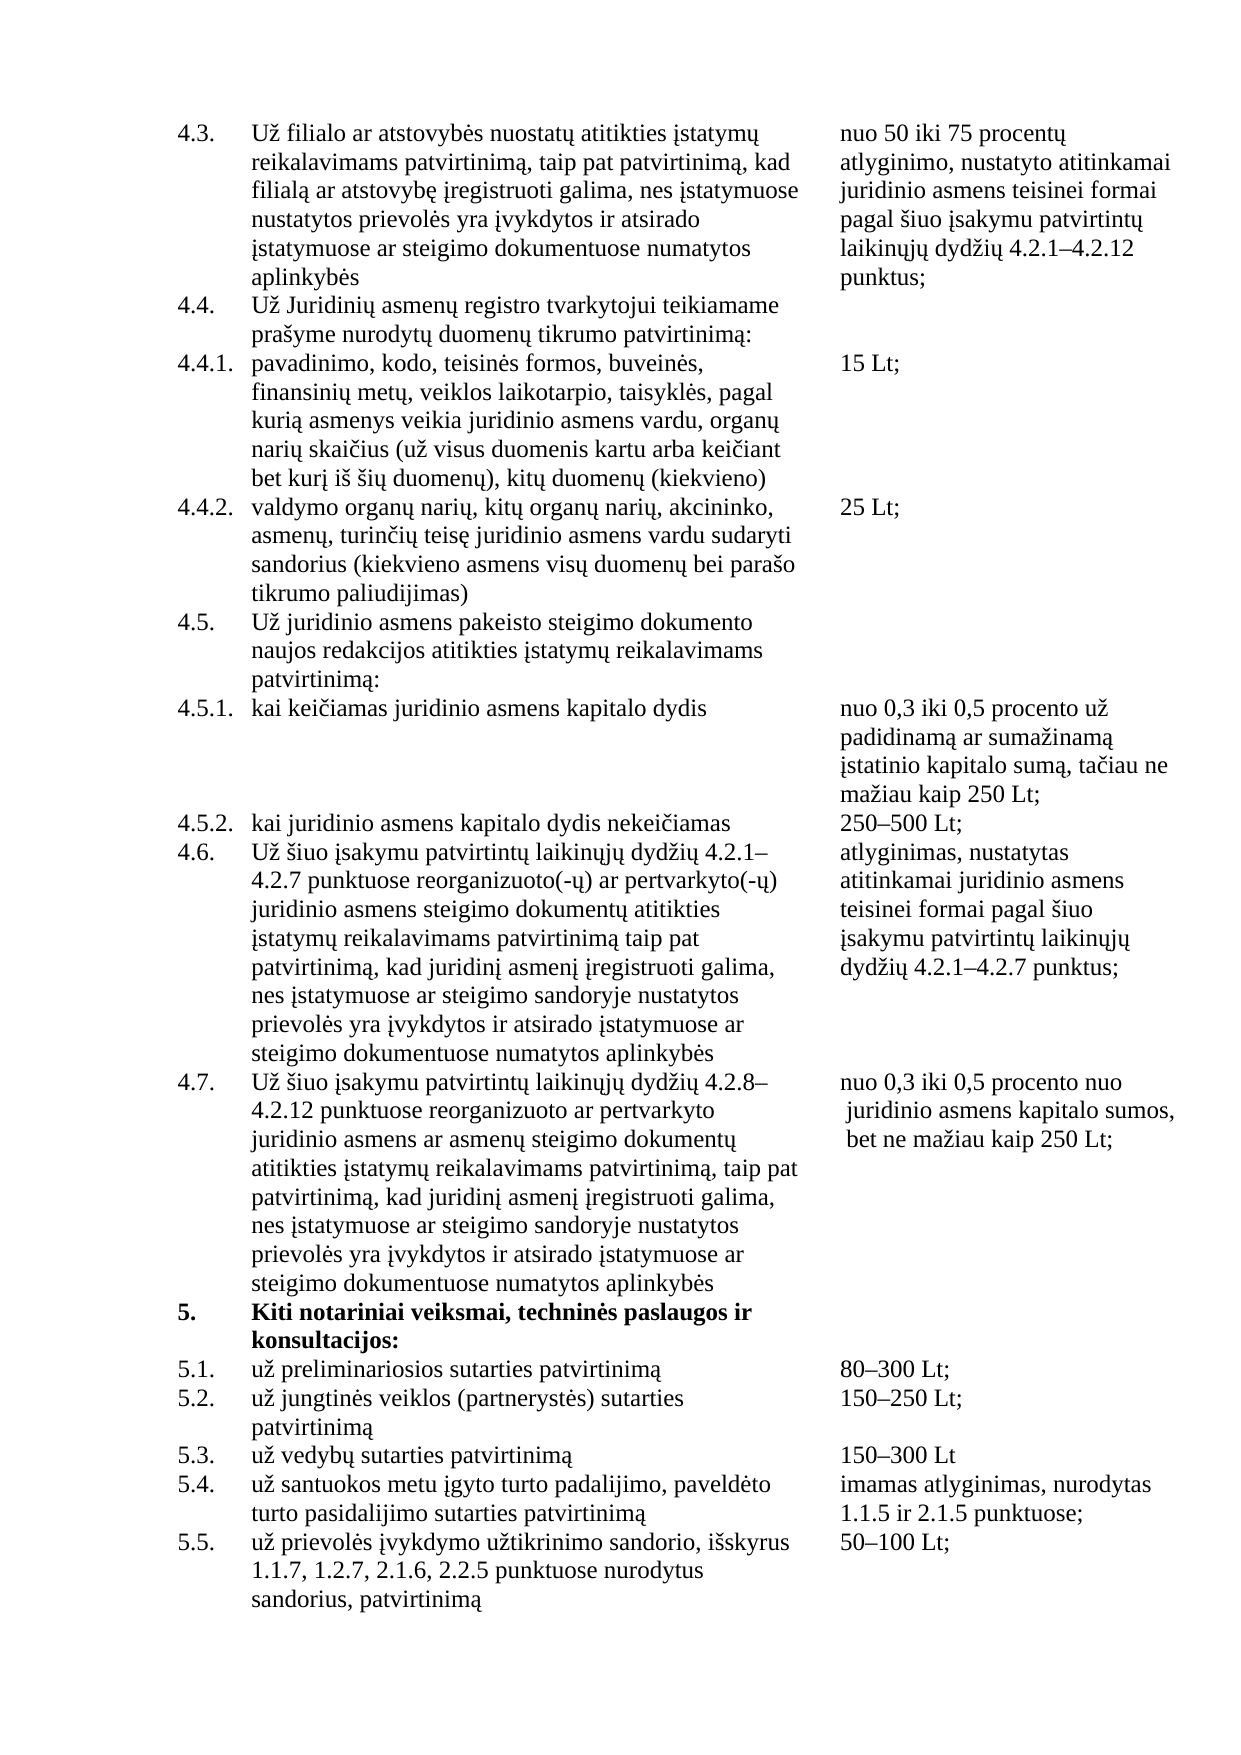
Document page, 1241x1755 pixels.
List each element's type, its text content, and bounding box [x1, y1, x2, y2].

text patvirtinimą, kad juridinį asmenį įregistruoti galima, [177, 1182, 1211, 1211]
text aplinkybės punktus; [177, 262, 1211, 291]
text bet kurį iš šių duomenų), kitų duomenų (kiekvieno) [177, 463, 1211, 492]
text 5.1. už preliminariosios sutarties patvirtinimą 80–300 Lt; [177, 1354, 1211, 1383]
text nustatytos prievolės yra įvykdytos ir atsirado pagal šiuo įsakymu patvirtintų [177, 204, 1211, 233]
text 4.5.1. kai keičiamas juridinio asmens kapitalo dydis nuo 0,3 iki 0,5 procento už [177, 693, 1211, 722]
text 4.2.7 punktuose reorganizuoto(-ų) ar pertvarkyto(-ų) atitinkamai juridinio asmens [177, 866, 1211, 894]
text juridinio asmens ar asmenų steigimo dokumentų bet ne mažiau kaip 250 Lt; [177, 1124, 1211, 1153]
text 4.4. Už Juridinių asmenų registro tvarkytojui teikiamame [177, 291, 1211, 319]
text 4.5.2. kai juridinio asmens kapitalo dydis nekeičiamas 250–500 Lt; [177, 808, 1211, 837]
text 4.3. Už filialo ar atstovybės nuostatų atitikties įstatymų nuo 50 iki 75 procentų [177, 118, 1211, 147]
text konsultacijos: [177, 1326, 1211, 1354]
text reikalavimams patvirtinimą, taip pat patvirtinimą, kad atlyginimo, nustatyto atitinkamai [177, 147, 1211, 176]
text 1.1.7, 1.2.7, 2.1.6, 2.2.5 punktuose nurodytus [177, 1556, 1211, 1584]
text turto pasidalijimo sutarties patvirtinimą 1.1.5 ir 2.1.5 punktuose; [177, 1498, 1211, 1527]
text 5.3. už vedybų sutarties patvirtinimą 150–300 Lt [177, 1441, 1211, 1469]
text įstatymų reikalavimams patvirtinimą taip pat įsakymu patvirtintų laikinųjų [177, 923, 1211, 952]
text 4.6. Už šiuo įsakymu patvirtintų laikinųjų dydžių 4.2.1– atlyginimas, nustatytas [177, 837, 1211, 866]
text filialą ar atstovybę įregistruoti galima, nes įstatymuose juridinio asmens teisinei formai [177, 176, 1211, 204]
text prievolės yra įvykdytos ir atsirado įstatymuose ar [177, 1239, 1211, 1268]
text 4.7. Už šiuo įsakymu patvirtintų laikinųjų dydžių 4.2.8– nuo 0,3 iki 0,5 procento nuo [177, 1067, 1211, 1096]
text mažiau kaip 250 Lt; [177, 779, 1211, 808]
text kurią asmenys veikia juridinio asmens vardu, organų [177, 406, 1211, 434]
text įstatymuose ar steigimo dokumentuose numatytos laikinųjų dydžių 4.2.1–4.2.12 [177, 233, 1211, 262]
text narių skaičius (už visus duomenis kartu arba keičiant [177, 434, 1211, 463]
text 4.4.1. pavadinimo, kodo, teisinės formos, buveinės, 15 Lt; [177, 348, 1211, 377]
text padidinamą ar sumažinamą [177, 722, 1211, 751]
text sandorius (kiekvieno asmens visų duomenų bei parašo [177, 549, 1211, 578]
text steigimo dokumentuose numatytos aplinkybės [177, 1038, 1211, 1067]
text prašyme nurodytų duomenų tikrumo patvirtinimą: [177, 319, 1211, 348]
text 5. Kiti notariniai veiksmai, techninės paslaugos ir [177, 1297, 1211, 1326]
text juridinio asmens steigimo dokumentų atitikties teisinei formai pagal šiuo [177, 894, 1211, 923]
text sandorius, patvirtinimą [177, 1584, 1211, 1613]
text 5.2. už jungtinės veiklos (partnerystės) sutarties 150–250 Lt; [177, 1383, 1211, 1412]
text patvirtinimą [177, 1412, 1211, 1441]
text 4.2.12 punktuose reorganizuoto ar pertvarkyto juridinio asmens kapitalo sumos, [177, 1096, 1211, 1124]
text patvirtinimą: [177, 664, 1211, 693]
text 4.4.2. valdymo organų narių, kitų organų narių, akcininko, 25 Lt; [177, 492, 1211, 521]
text nes įstatymuose ar steigimo sandoryje nustatytos [177, 1211, 1211, 1239]
text įstatinio kapitalo sumą, tačiau ne [177, 751, 1211, 779]
text 4.5. Už juridinio asmens pakeisto steigimo dokumento [177, 607, 1211, 636]
text patvirtinimą, kad juridinį asmenį įregistruoti galima, dydžių 4.2.1–4.2.7 punktus; [177, 952, 1211, 981]
text atitikties įstatymų reikalavimams patvirtinimą, taip pat [177, 1153, 1211, 1182]
text asmenų, turinčių teisę juridinio asmens vardu sudaryti [177, 521, 1211, 549]
text nes įstatymuose ar steigimo sandoryje nustatytos [177, 981, 1211, 1009]
text 5.5. už prievolės įvykdymo užtikrinimo sandorio, išskyrus 50–100 Lt; [177, 1527, 1211, 1556]
text steigimo dokumentuose numatytos aplinkybės [177, 1268, 1211, 1297]
text 5.4. už santuokos metu įgyto turto padalijimo, paveldėto imamas atlyginimas, nurodytas [177, 1469, 1211, 1498]
text naujos redakcijos atitikties įstatymų reikalavimams [177, 636, 1211, 664]
text finansinių metų, veiklos laikotarpio, taisyklės, pagal [177, 377, 1211, 406]
text tikrumo paliudijimas) [177, 578, 1211, 607]
text prievolės yra įvykdytos ir atsirado įstatymuose ar [177, 1009, 1211, 1038]
